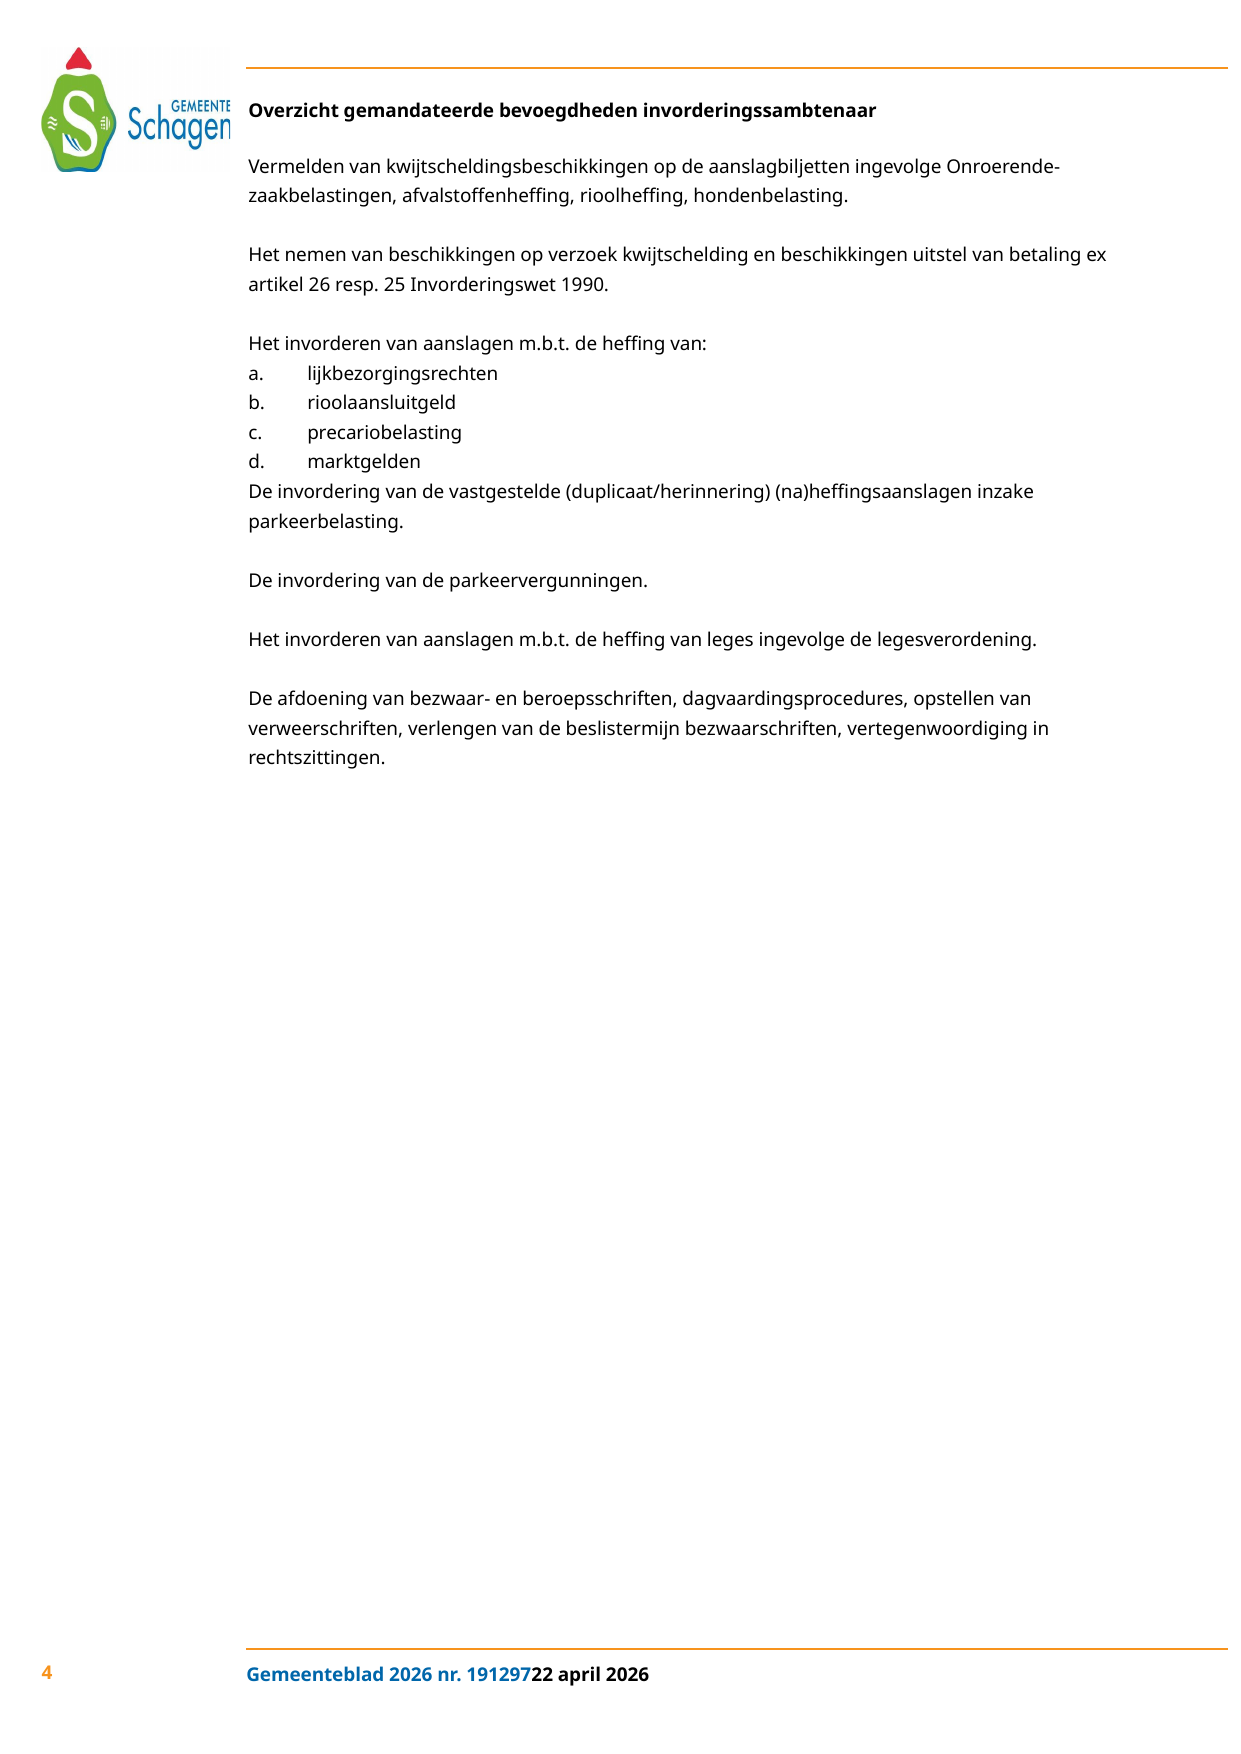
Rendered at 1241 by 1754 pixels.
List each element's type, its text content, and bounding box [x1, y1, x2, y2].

list rioolaansluitgeld [248, 389, 1152, 415]
text Het invorderen van aanslagen m.b.t. de heffing van: [248, 330, 1152, 356]
text De invordering van de parkeervergunningen. [248, 567, 1152, 593]
text Het invorderen van aanslagen m.b.t. de heffing van leges ingevolge de legesverordening. [248, 626, 1152, 652]
list marktgelden [248, 449, 1152, 474]
text Vermelden van kwijtscheldingsbeschikkingen op de aanslagbiljetten ingevolge Onroerende-zaakbelastingen, afvalstoffenheffing, rioolheffing, hondenbelasting. [248, 153, 1152, 208]
picture [41, 47, 231, 172]
text De afdoening van bezwaar- en beroepsschriften, dagvaardingsprocedures, opstellen van verweerschriften, verlengen van de beslistermijn bezwaarschriften, vertegenwoordiging in rechtszittingen. [248, 685, 1152, 770]
list lijkbezorgingsrechten [248, 360, 1152, 386]
text De invordering van de vastgestelde (duplicaat/herinnering) (na)heffingsaanslagen inzake parkeerbelasting. [248, 478, 1152, 534]
text Overzicht gemandateerde bevoegdheden invorderingssambtenaar [248, 95, 1152, 123]
list precariobelasting [248, 419, 1152, 445]
text Het nemen van beschikkingen op verzoek kwijtschelding en beschikkingen uitstel van betaling ex artikel 26 resp. 25 Invorderingswet 1990. [248, 242, 1152, 297]
